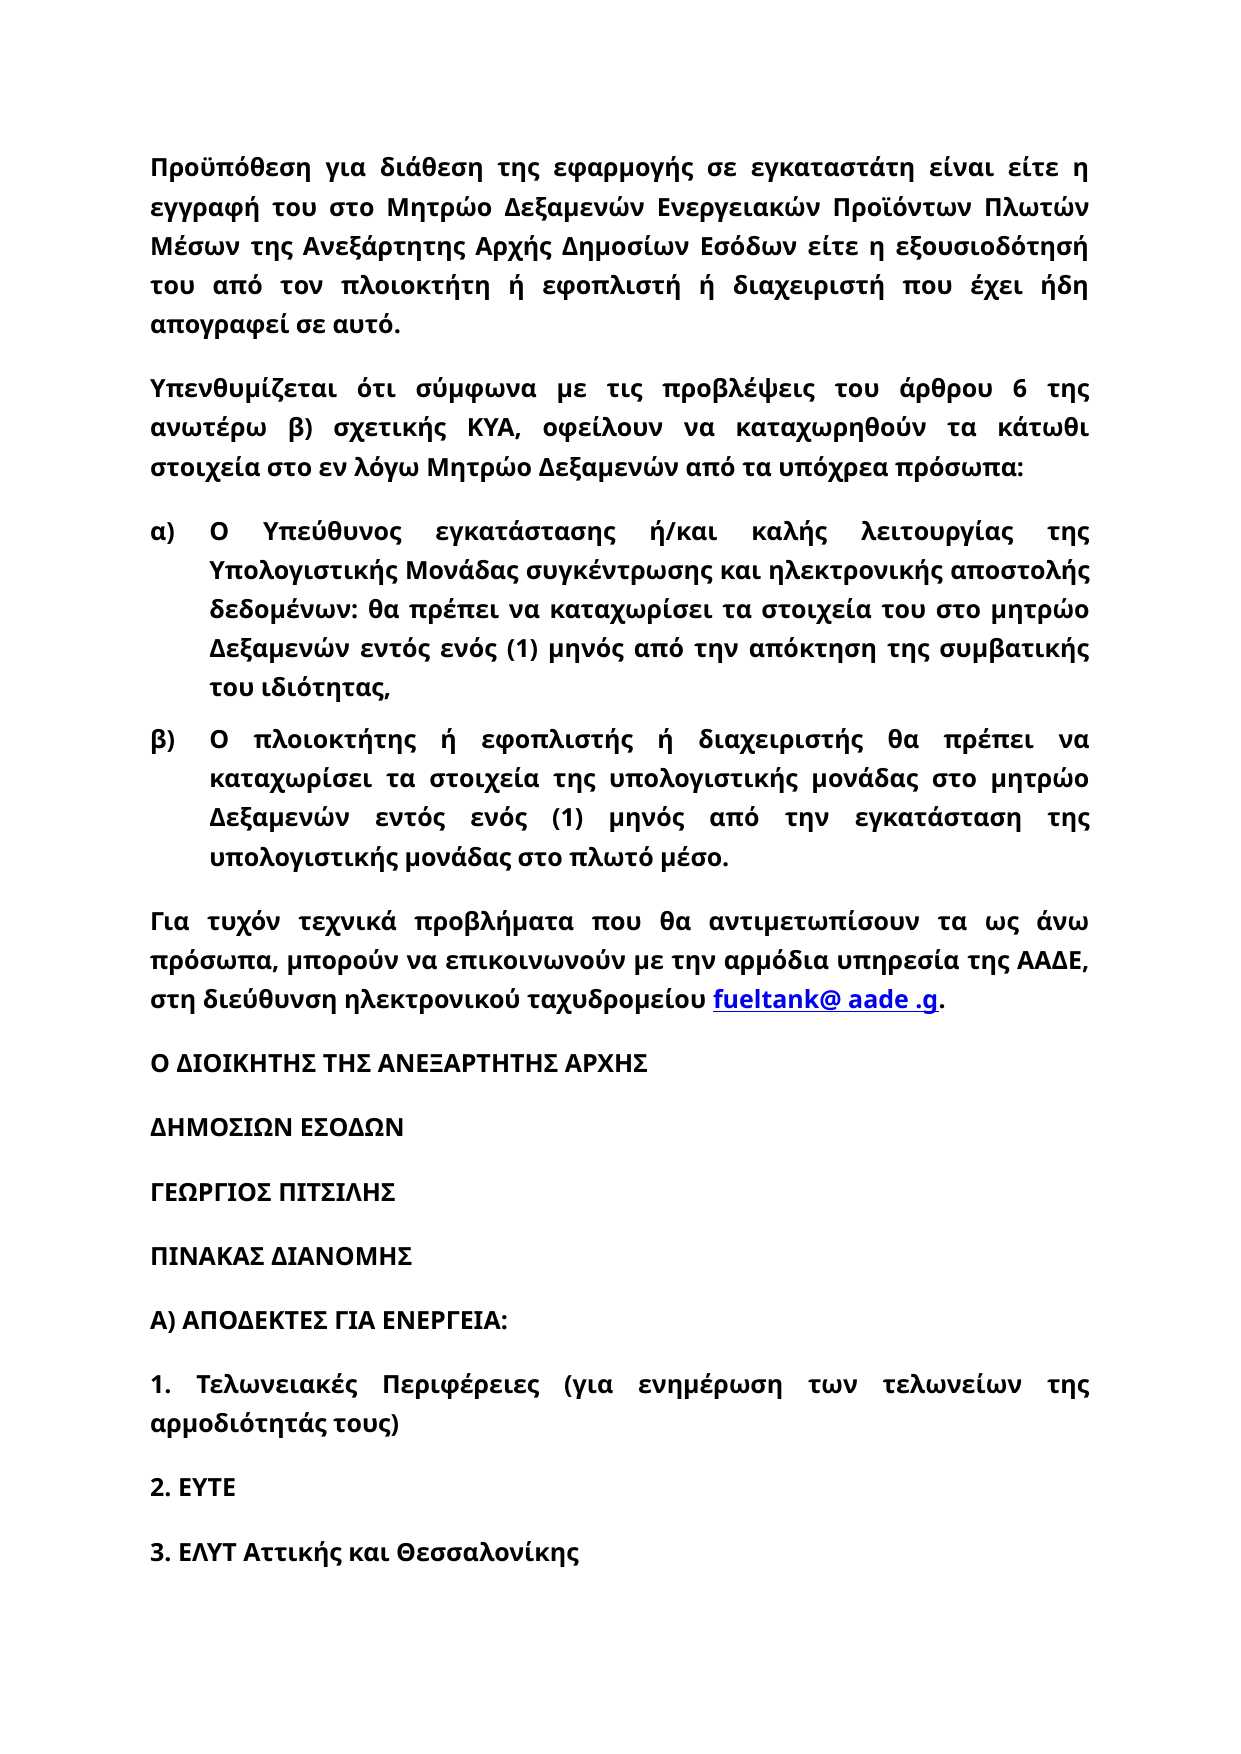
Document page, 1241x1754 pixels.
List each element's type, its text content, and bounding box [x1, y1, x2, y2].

text ΓΕΩΡΓΙΟΣ ΠΙΤΣΙΛΗΣ [150, 1174, 1090, 1208]
text ΔΗΜΟΣΙΩΝ ΕΣΟΔΩΝ [150, 1110, 1090, 1144]
text Ο ΔΙΟΙΚΗΤΗΣ ΤΗΣ ΑΝΕΞΑΡΤΗΤΗΣ ΑΡΧΗΣ [150, 1046, 1090, 1080]
text Υπενθυμίζεται ότι σύμφωνα με τις προβλέψεις του άρθρου 6 της ανωτέρω β) σχετικής ΚΥΑ, οφείλουν να καταχωρηθούν τα κάτωθι στοιχεία στο εν λόγω Μητρώο Δεξαμενών από τα υπόχρεα πρόσωπα: [150, 371, 1090, 483]
text 1. Τελωνειακές Περιφέρειες (για ενημέρωση των τελωνείων της αρμοδιότητάς τους) [150, 1367, 1090, 1440]
list α) Ο Υπεύθυνος εγκατάστασης ή/και καλής λειτουργίας της Υπολογιστικής Μονάδας συγκέντρωσης και ηλεκτρονικής αποστολής δεδομένων: θα πρέπει να καταχωρίσει τα στοιχεία του στο μητρώο Δεξαμενών εντός ενός (1) μηνός από την απόκτηση της συμβατικής του ιδιότητας, [150, 513, 1090, 704]
text Για τυχόν τεχνικά προβλήματα που θα αντιμετωπίσουν τα ως άνω πρόσωπα, μπορούν να επικοινωνούν με την αρμόδια υπηρεσία της ΑΑΔΕ, στη διεύθυνση ηλεκτρονικού ταχυδρομείου fueltank@ aade .g. [150, 903, 1090, 1016]
list β) Ο πλοιοκτήτης ή εφοπλιστής ή διαχειριστής θα πρέπει να καταχωρίσει τα στοιχεία της υπολογιστικής μονάδας στο μητρώο Δεξαμενών εντός ενός (1) μηνός από την εγκατάσταση της υπολογιστικής μονάδας στο πλωτό μέσο. [150, 722, 1090, 873]
text Προϋπόθεση για διάθεση της εφαρμογής σε εγκαταστάτη είναι είτε η εγγραφή του στο Μητρώο Δεξαμενών Ενεργειακών Προϊόντων Πλωτών Μέσων της Ανεξάρτητης Αρχής Δημοσίων Εσόδων είτε η εξουσιοδότησή του από τον πλοιοκτήτη ή εφοπλιστή ή διαχειριστή που έχει ήδη απογραφεί σε αυτό. [150, 150, 1090, 341]
text 3. ΕΛΥΤ Αττικής και Θεσσαλονίκης [150, 1534, 1090, 1568]
text ΠΙΝΑΚΑΣ ΔΙΑΝΟΜΗΣ [150, 1238, 1090, 1272]
text 2. ΕΥΤΕ [150, 1470, 1090, 1504]
text Α) ΑΠΟΔΕΚΤΕΣ ΓΙΑ ΕΝΕΡΓΕΙΑ: [150, 1302, 1090, 1337]
